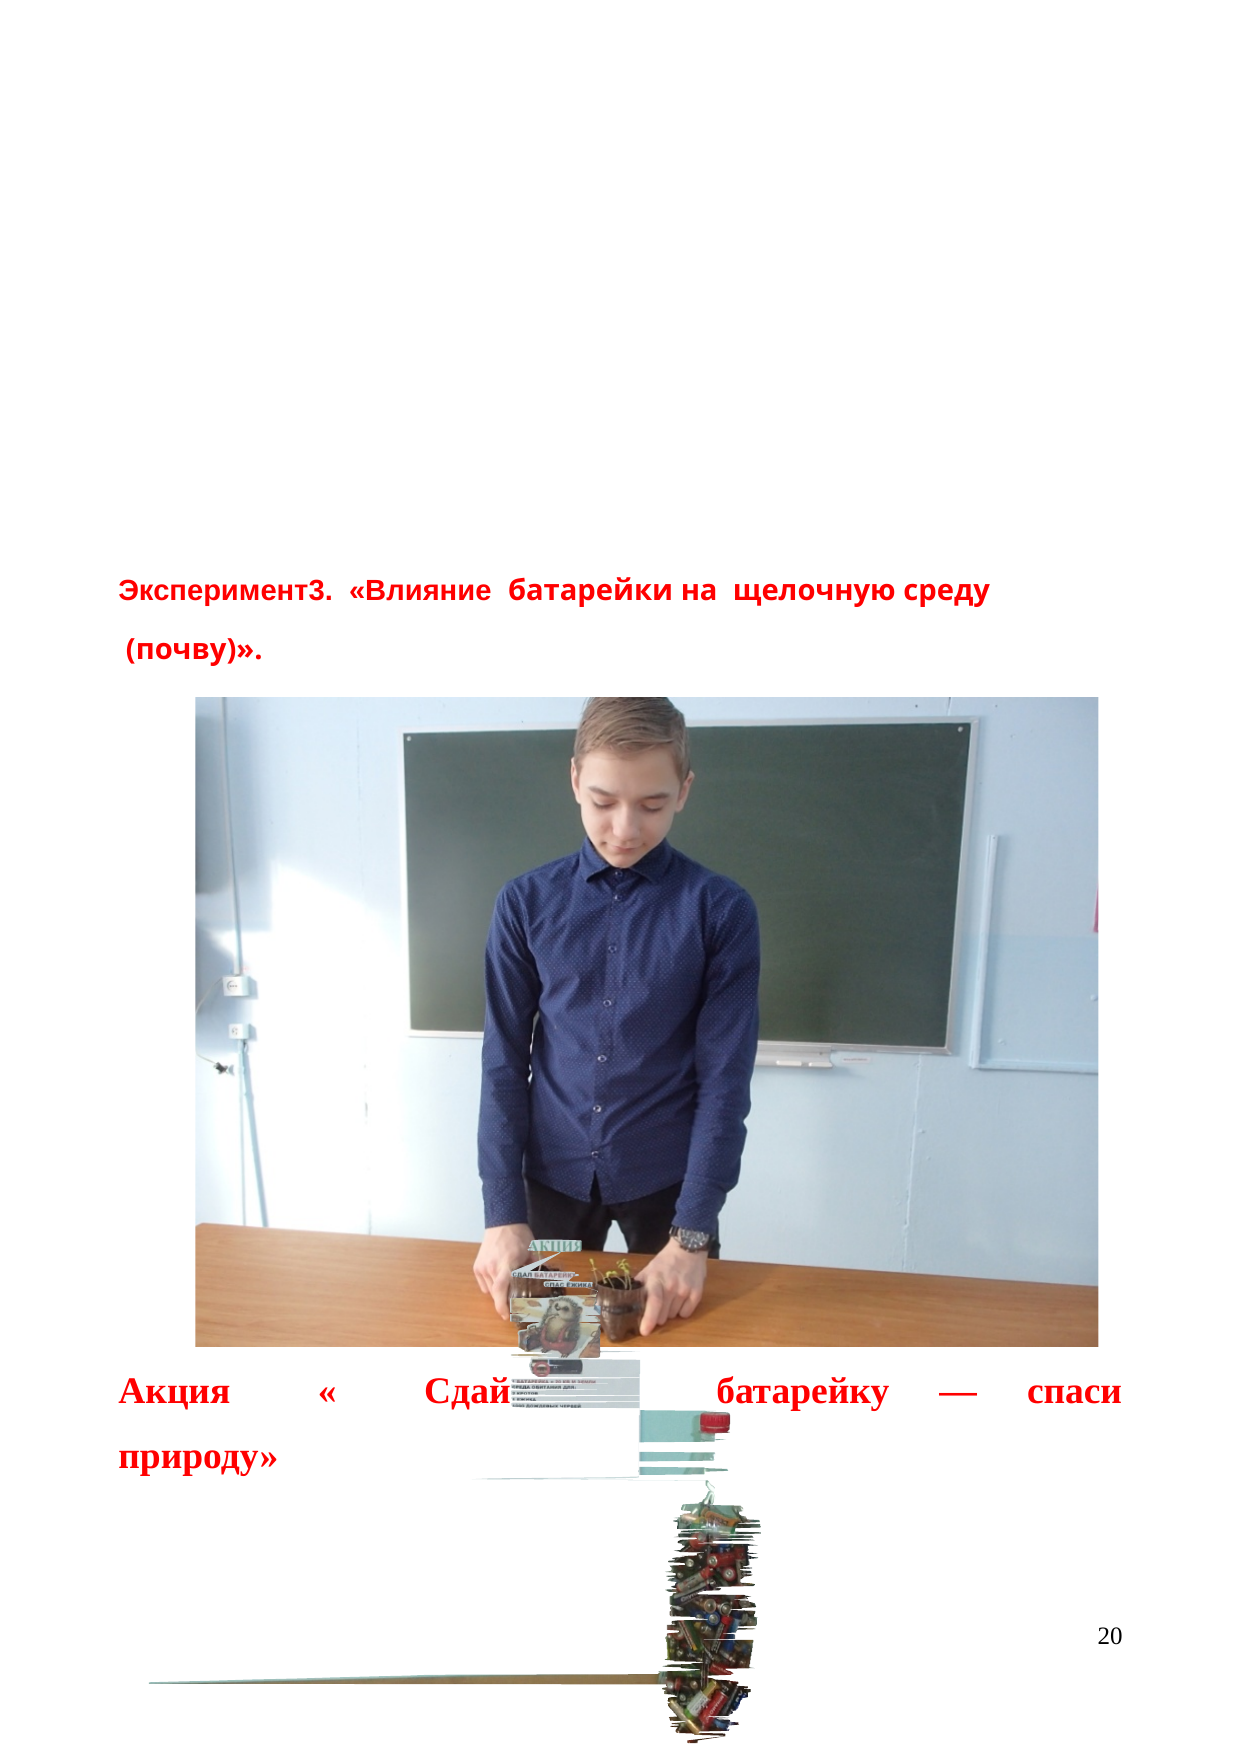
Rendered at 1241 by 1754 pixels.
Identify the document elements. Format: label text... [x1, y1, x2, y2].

text Акция « Сдай батарейку — спаси природу» [118, 1313, 639, 1476]
text Эксперимент3. «Влияние батарейки на щелочную среду [118, 319, 1122, 608]
text Акция « Сдай батарейку — спаси природу» [590, 1313, 1122, 1476]
text (почву)». [118, 628, 1122, 668]
